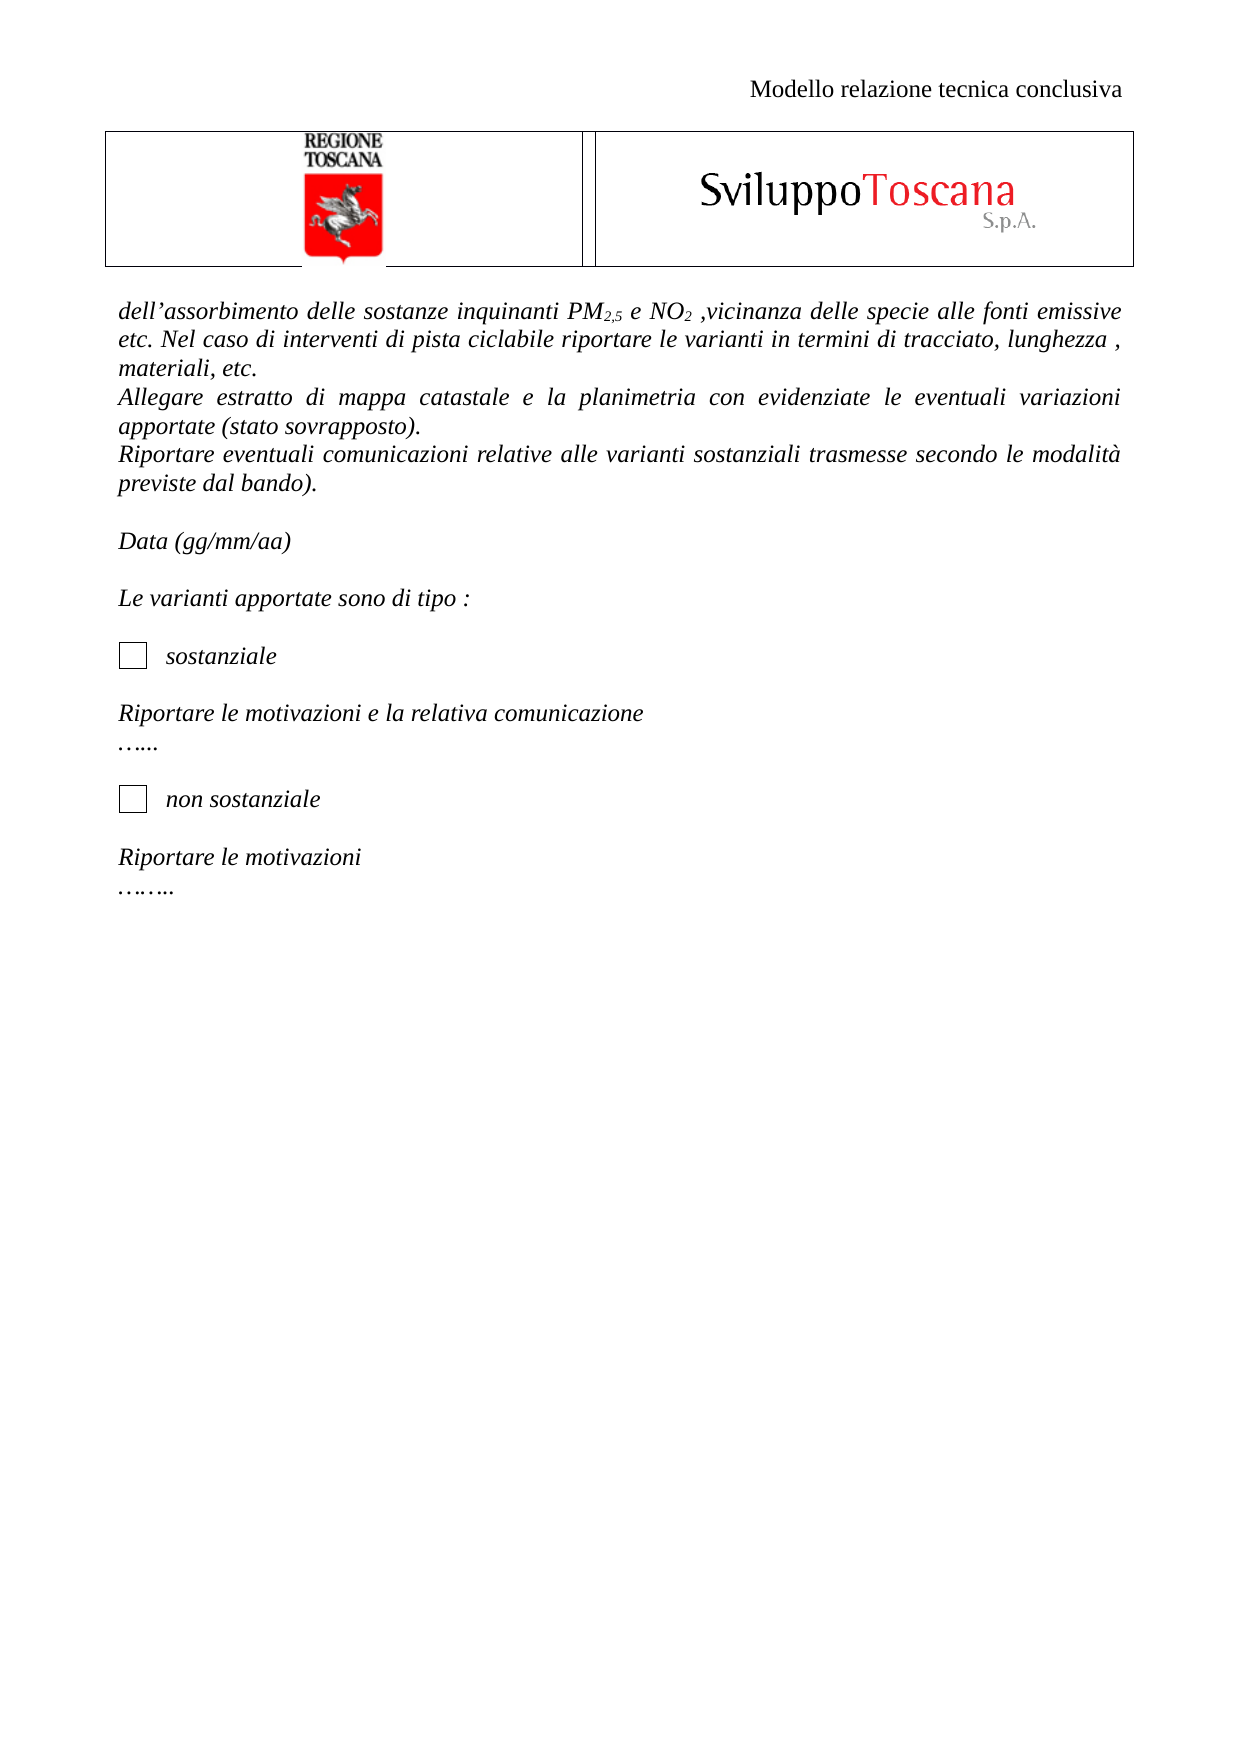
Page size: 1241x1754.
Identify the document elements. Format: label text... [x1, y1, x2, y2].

text …….. [118, 871, 1122, 899]
text non sostanziale [118, 784, 1122, 813]
text Le varianti apportate sono di tipo : [118, 583, 1122, 612]
text …... [118, 727, 1122, 756]
text Riportare le motivazioni e la relativa comunicazione [118, 698, 1122, 727]
picture [690, 165, 1039, 233]
text Riportare le motivazioni [118, 842, 1122, 871]
picture [301, 132, 386, 266]
text sostanziale [118, 641, 1122, 669]
text dell’assorbimento delle sostanze inquinanti PM2,5 e NO2 ,vicinanza delle specie alle fonti emissive etc. Nel caso di interventi di pista ciclabile riportare le varianti in termini di tracciato, lunghezza , materiali, etc. [118, 296, 1122, 382]
text Allegare estratto di mappa catastale e la planimetria con evidenziate le eventuali variazioni apportate (stato sovrapposto). [118, 382, 1122, 439]
text Riportare eventuali comunicazioni relative alle varianti sostanziali trasmesse secondo le modalità previste dal bando). [118, 439, 1122, 497]
text Data (gg/mm/aa) [118, 526, 1122, 554]
